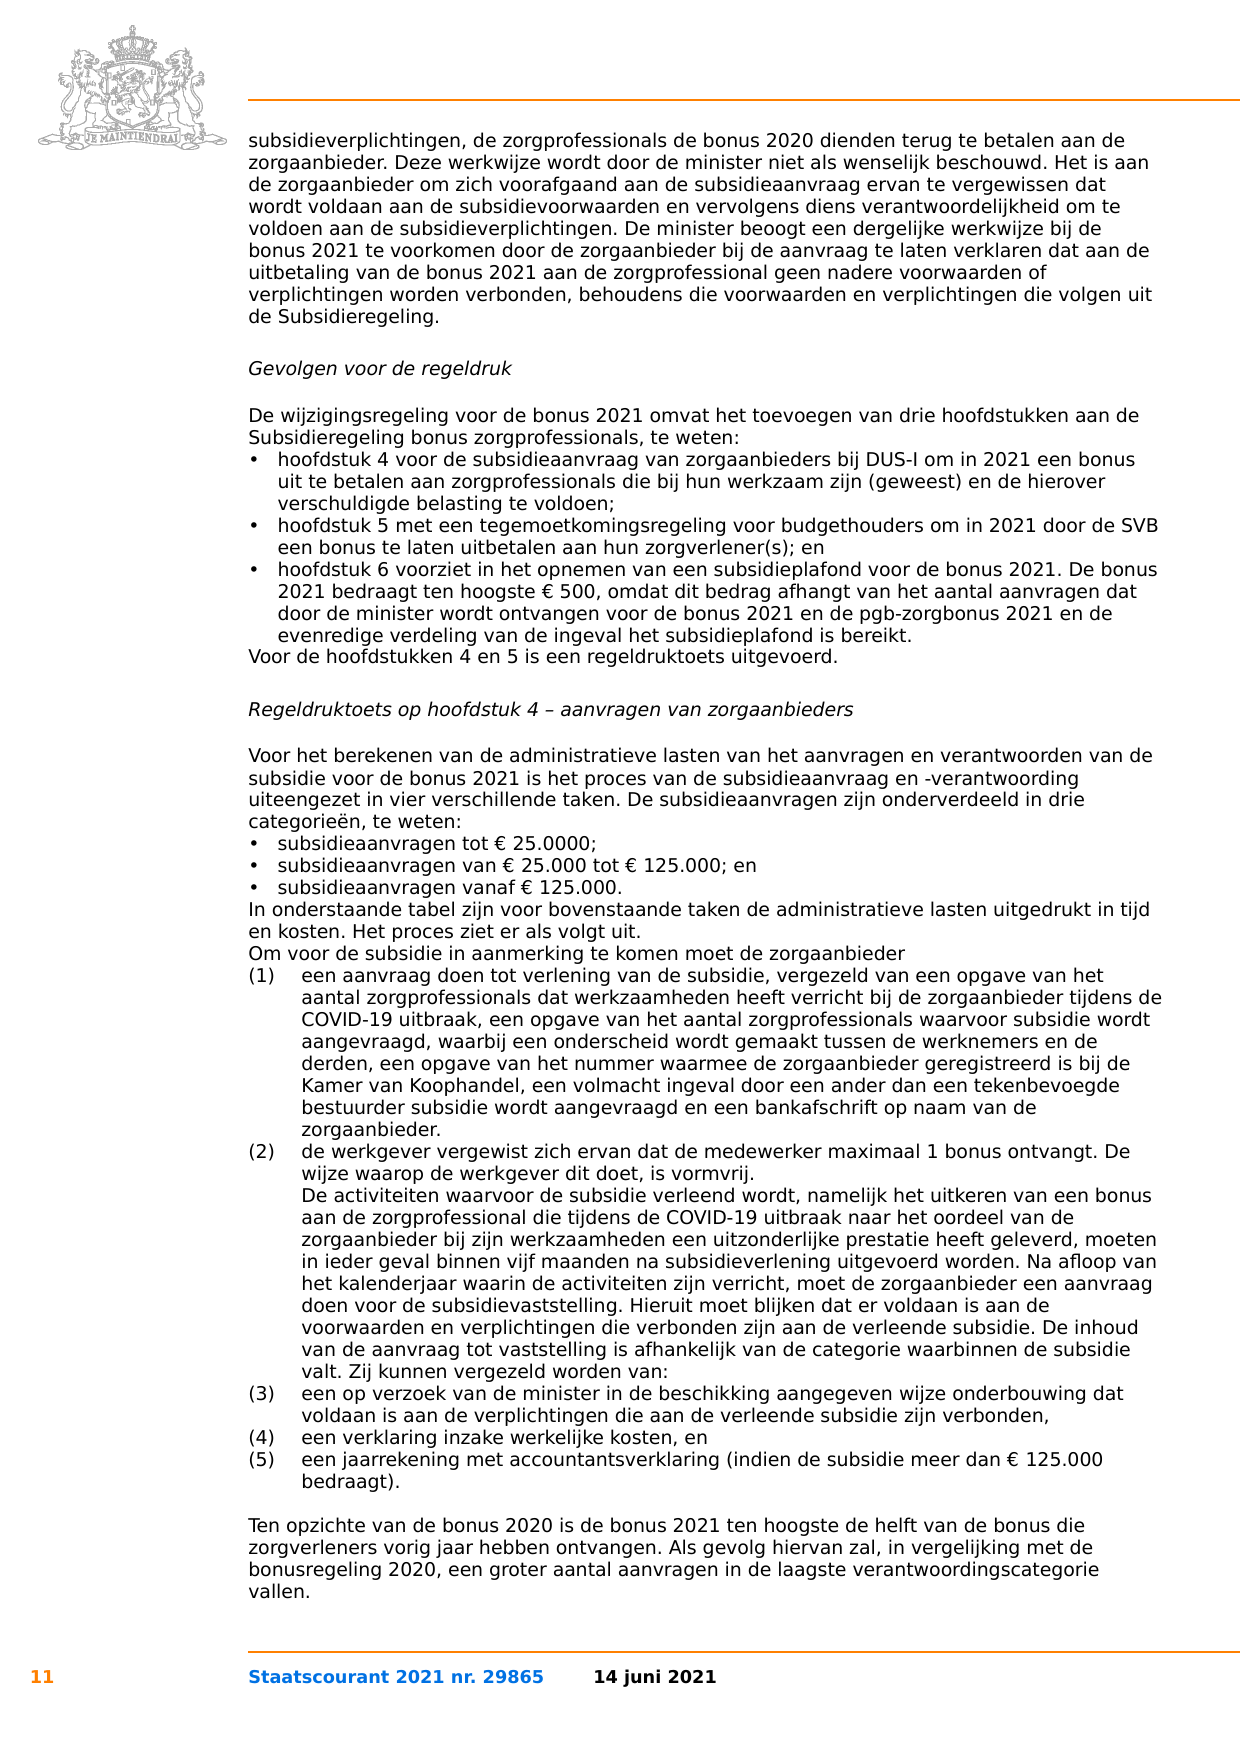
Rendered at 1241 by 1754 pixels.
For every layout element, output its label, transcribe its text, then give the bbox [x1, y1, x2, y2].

text (5) een jaarrekening met accountantsverklaring (indien de subsidie meer dan € 125.000 bedraagt). [248, 1449, 1163, 1493]
subtitle Gevolgen voor de regeldruk [248, 358, 1163, 380]
text De wijzigingsregeling voor de bonus 2021 omvat het toevoegen van drie hoofdstukken aan de Subsidieregeling bonus zorgprofessionals, te weten: [248, 405, 1163, 449]
text De activiteiten waarvoor de subsidie verleend wordt, namelijk het uitkeren van een bonus aan de zorgprofessional die tijdens de COVID-19 uitbraak naar het oordeel van de zorgaanbieder bij zijn werkzaamheden een uitzonderlijke prestatie heeft geleverd, moeten in ieder geval binnen vijf maanden na subsidieverlening uitgevoerd worden. Na afloop van het kalenderjaar waarin de activiteiten zijn verricht, moet de zorgaanbieder een aanvraag doen voor de subsidievaststelling. Hieruit moet blijken dat er voldaan is aan de voorwaarden en verplichtingen die verbonden zijn aan de verleende subsidie. De inhoud van de aanvraag tot vaststelling is afhankelijk van de categorie waarbinnen de subsidie valt. Zij kunnen vergezeld worden van: [301, 1185, 1163, 1383]
text Voor de hoofdstukken 4 en 5 is een regeldruktoets uitgevoerd. [248, 646, 1163, 668]
text • hoofdstuk 6 voorziet in het opnemen van een subsidieplafond voor de bonus 2021. De bonus 2021 bedraagt ten hoogste € 500, omdat dit bedrag afhangt van het aantal aanvragen dat door de minister wordt ontvangen voor de bonus 2021 en de pgb-zorgbonus 2021 en de evenredige verdeling van de ingeval het subsidieplafond is bereikt. [248, 558, 1163, 646]
text • hoofdstuk 5 met een tegemoetkomingsregeling voor budgethouders om in 2021 door de SVB een bonus te laten uitbetalen aan hun zorgverlener(s); en [248, 514, 1163, 558]
text • subsidieaanvragen van € 25.000 tot € 125.000; en [248, 855, 1163, 877]
subtitle Regeldruktoets op hoofdstuk 4 – aanvragen van zorgaanbieders [248, 698, 1163, 720]
picture [38, 25, 227, 150]
text subsidieverplichtingen, de zorgprofessionals de bonus 2020 dienden terug te betalen aan de zorgaanbieder. Deze werkwijze wordt door de minister niet als wenselijk beschouwd. Het is aan de zorgaanbieder om zich voorafgaand aan de subsidieaanvraag ervan te vergewissen dat wordt voldaan aan de subsidievoorwaarden en vervolgens diens verantwoordelijkheid om te voldoen aan de subsidieverplichtingen. De minister beoogt een dergelijke werkwijze bij de bonus 2021 te voorkomen door de zorgaanbieder bij de aanvraag te laten verklaren dat aan de uitbetaling van de bonus 2021 aan de zorgprofessional geen nadere voorwaarden of verplichtingen worden verbonden, behoudens die voorwaarden en verplichtingen die volgen uit de Subsidieregeling. [248, 130, 1163, 328]
text (1) een aanvraag doen tot verlening van de subsidie, vergezeld van een opgave van het aantal zorgprofessionals dat werkzaamheden heeft verricht bij de zorgaanbieder tijdens de COVID-19 uitbraak, een opgave van het aantal zorgprofessionals waarvoor subsidie wordt aangevraagd, waarbij een onderscheid wordt gemaakt tussen de werknemers en de derden, een opgave van het nummer waarmee de zorgaanbieder geregistreerd is bij de Kamer van Koophandel, een volmacht ingeval door een ander dan een tekenbevoegde bestuurder subsidie wordt aangevraagd en een bankafschrift op naam van de zorgaanbieder. [248, 965, 1163, 1141]
text (2) de werkgever vergewist zich ervan dat de medewerker maximaal 1 bonus ontvangt. De wijze waarop de werkgever dit doet, is vormvrij. [248, 1141, 1163, 1185]
text In onderstaande tabel zijn voor bovenstaande taken de administratieve lasten uitgedrukt in tijd en kosten. Het proces ziet er als volgt uit. [248, 899, 1163, 943]
text • subsidieaanvragen tot € 25.0000; [248, 833, 1163, 855]
text Voor het berekenen van de administratieve lasten van het aanvragen en verantwoorden van de subsidie voor de bonus 2021 is het proces van de subsidieaanvraag en -verantwoording uiteengezet in vier verschillende taken. De subsidieaanvragen zijn onderverdeeld in drie categorieën, te weten: [248, 745, 1163, 833]
text • hoofdstuk 4 voor de subsidieaanvraag van zorgaanbieders bij DUS-I om in 2021 een bonus uit te betalen aan zorgprofessionals die bij hun werkzaam zijn (geweest) en de hierover verschuldigde belasting te voldoen; [248, 449, 1163, 514]
text • subsidieaanvragen vanaf € 125.000. [248, 877, 1163, 899]
text Om voor de subsidie in aanmerking te komen moet de zorgaanbieder [248, 943, 1163, 965]
text (3) een op verzoek van de minister in de beschikking aangegeven wijze onderbouwing dat voldaan is aan de verplichtingen die aan de verleende subsidie zijn verbonden, [248, 1383, 1163, 1427]
text (4) een verklaring inzake werkelijke kosten, en [248, 1427, 1163, 1449]
text Ten opzichte van de bonus 2020 is de bonus 2021 ten hoogste de helft van de bonus die zorgverleners vorig jaar hebben ontvangen. Als gevolg hiervan zal, in vergelijking met de bonusregeling 2020, een groter aantal aanvragen in de laagste verantwoordingscategorie vallen. [248, 1514, 1163, 1602]
